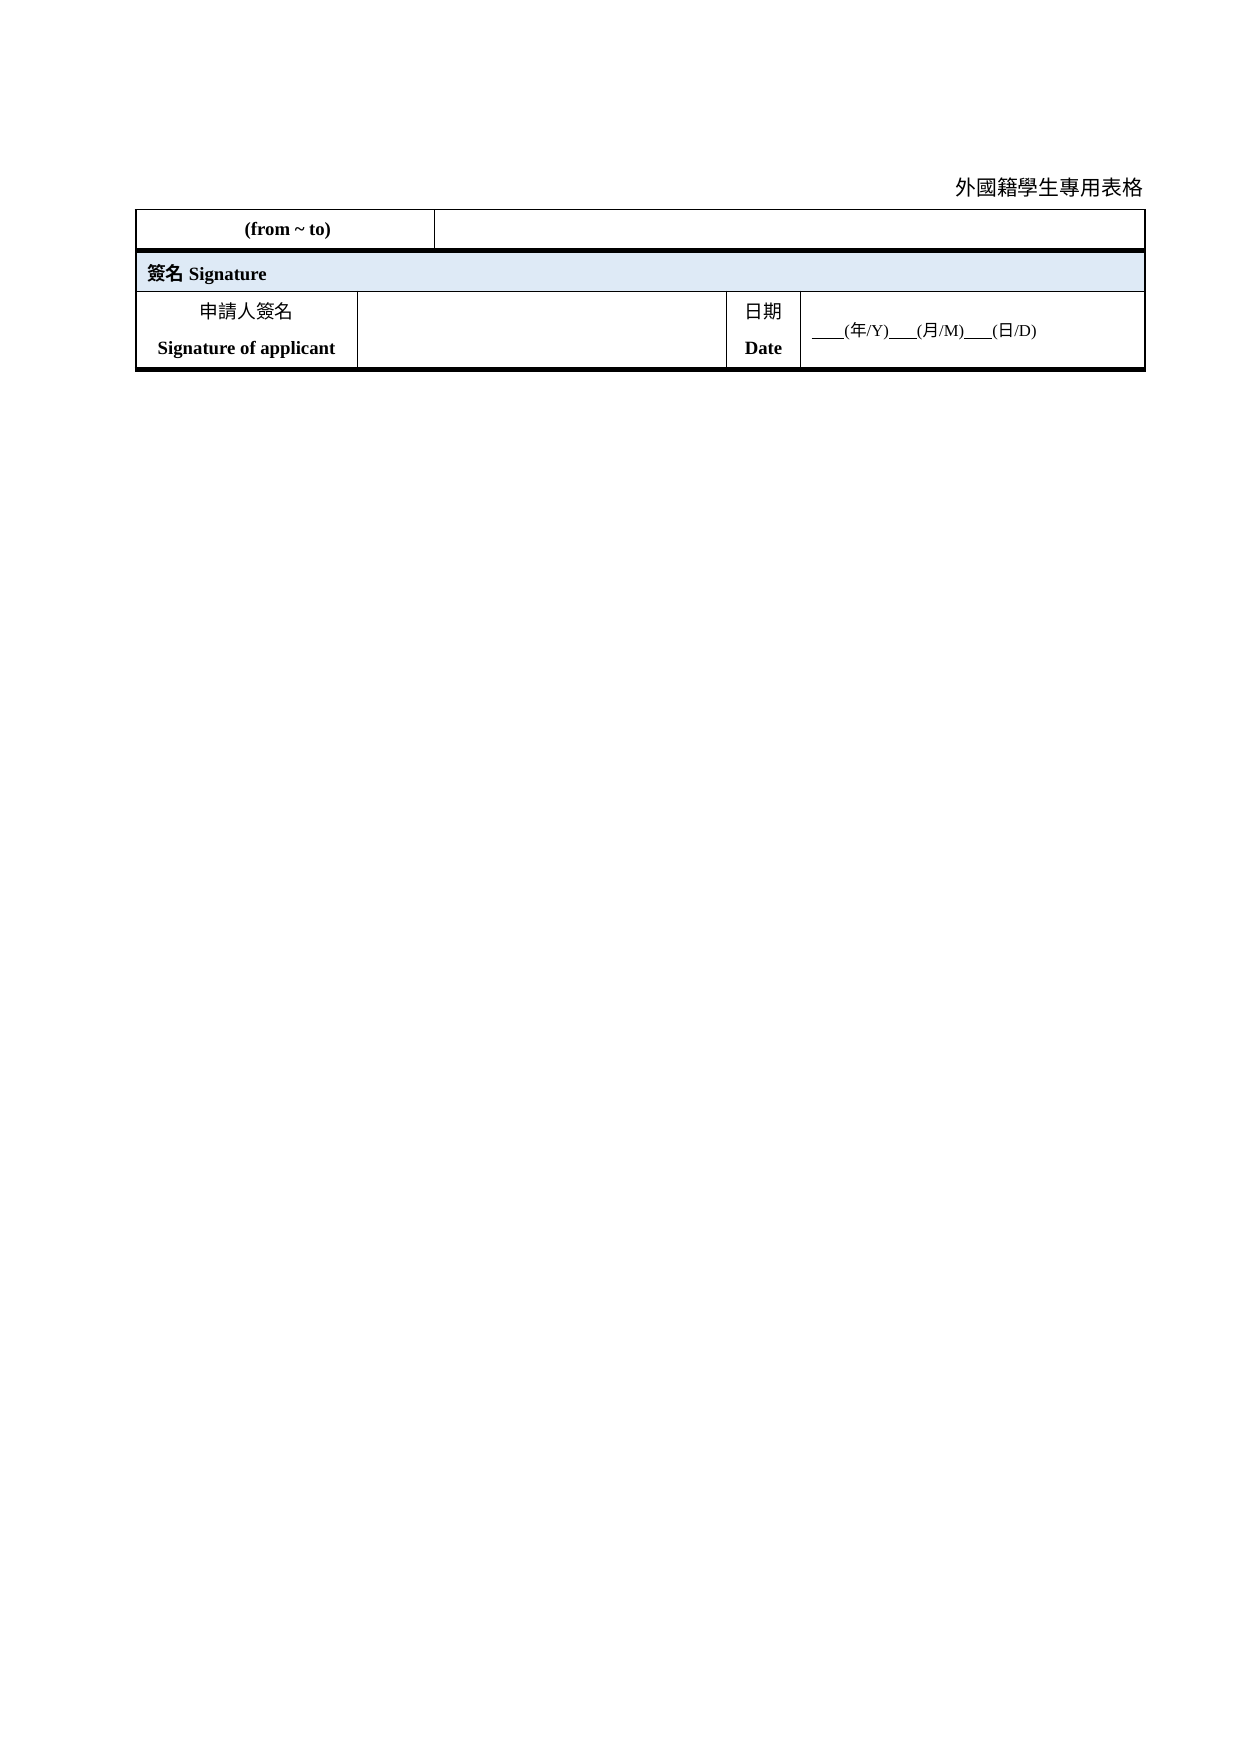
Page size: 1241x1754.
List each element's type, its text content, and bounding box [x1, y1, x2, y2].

table_cell [358, 292, 726, 367]
table_cell 簽名 Signature [137, 253, 1144, 291]
table_cell 日期 Date [727, 292, 800, 367]
table_cell (年/Y) (月/M) (日/D) [801, 292, 1144, 367]
table_cell [435, 210, 1144, 248]
table_cell (from ~ to) [137, 210, 434, 248]
table_cell 申請人簽名 Signature of applicant [137, 292, 357, 367]
